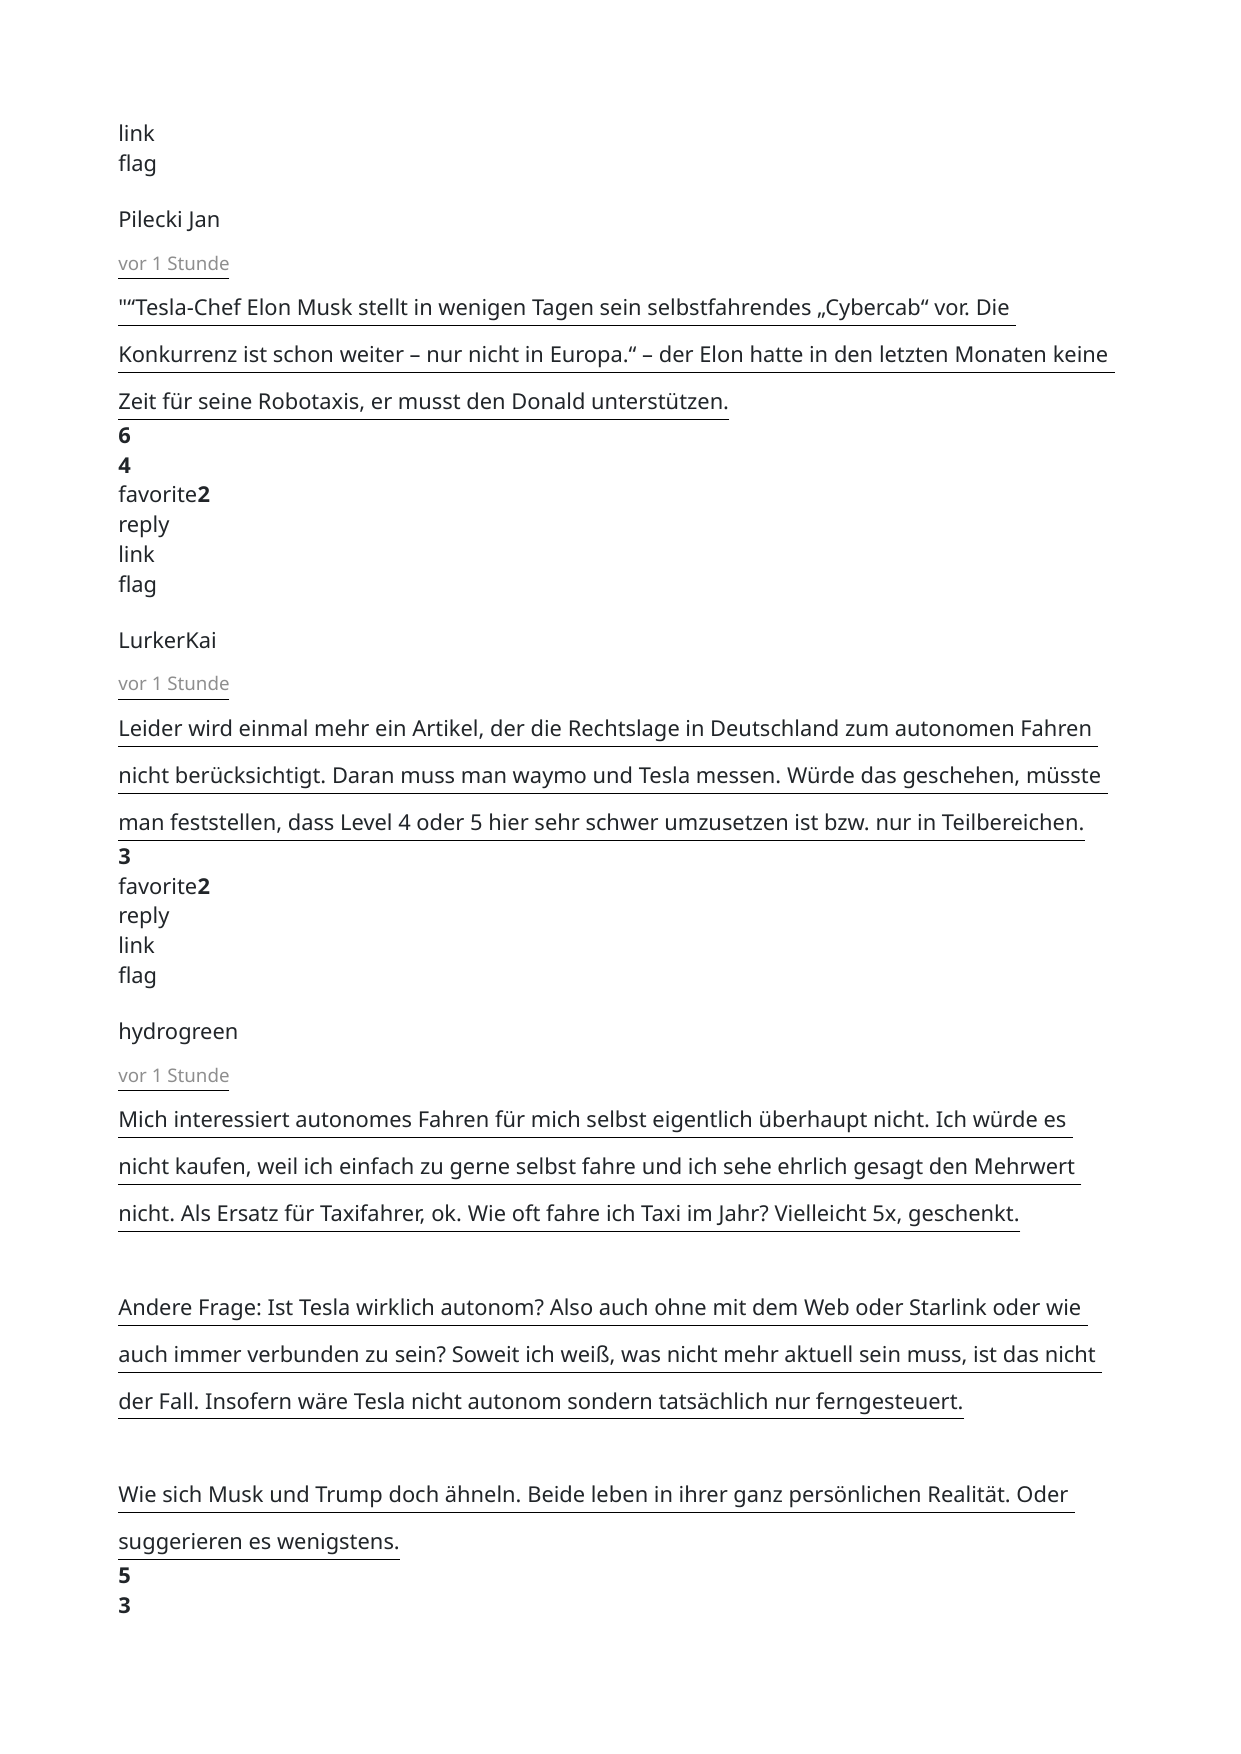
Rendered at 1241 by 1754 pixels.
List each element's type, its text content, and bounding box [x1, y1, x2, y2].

text 6 [118, 420, 1122, 450]
text flag [118, 569, 1122, 599]
text vor 1 Stunde [118, 1062, 1122, 1091]
text favorite2 [118, 871, 1122, 900]
text 5 [118, 1560, 1122, 1590]
text flag [118, 960, 1122, 990]
text Mich interessiert autonomes Fahren für mich selbst eigentlich überhaupt nicht. Ich würde es nicht kaufen, weil ich einfach zu gerne selbst fahre und ich sehe ehrlich gesagt den Mehrwert nicht. Als Ersatz für Taxifahrer, ok. Wie oft fahre ich Taxi im Jahr? Vielleicht 5x, geschenkt. Andere Frage: Ist Tesla wirklich autonom? Also auch ohne mit dem Web oder Starlink oder wie auch immer verbunden zu sein? Soweit ich weiß, was nicht mehr aktuell sein muss, ist das nicht der Fall. Insofern wäre Tesla nicht autonom sondern tatsächlich nur ferngesteuert. Wie sich Musk und Trump doch ähneln. Beide leben in ihrer ganz persönlichen Realität. Oder suggerieren es wenigstens. [118, 1091, 1122, 1560]
text 4 [118, 450, 1122, 479]
text Leider wird einmal mehr ein Artikel, der die Rechtslage in Deutschland zum autonomen Fahren nicht berücksichtigt. Daran muss man waymo und Tesla messen. Würde das geschehen, müsste man feststellen, dass Level 4 oder 5 hier sehr schwer umzusetzen ist bzw. nur in Teilbereichen. [118, 700, 1122, 841]
text 3 [118, 841, 1122, 871]
text vor 1 Stunde [118, 249, 1122, 279]
text reply [118, 900, 1122, 930]
text flag [118, 148, 1122, 178]
text 3 [118, 1590, 1122, 1620]
text reply [118, 509, 1122, 539]
text Pilecki Jan [118, 193, 1114, 234]
text link [118, 930, 1122, 960]
text link [118, 118, 1122, 148]
text hydrogreen [118, 1005, 1114, 1046]
text vor 1 Stunde [118, 671, 1122, 700]
text "“Tesla-Chef Elon Musk stellt in wenigen Tagen sein selbstfahrendes „Cybercab“ vor. Die Konkurrenz ist schon weiter – nur nicht in Europa.“ – der Elon hatte in den letzten Monaten keine Zeit für seine Robotaxis, er musst den Donald unterstützen. [118, 279, 1122, 420]
text link [118, 539, 1122, 569]
text favorite2 [118, 479, 1122, 509]
text LurkerKai [118, 614, 1114, 655]
